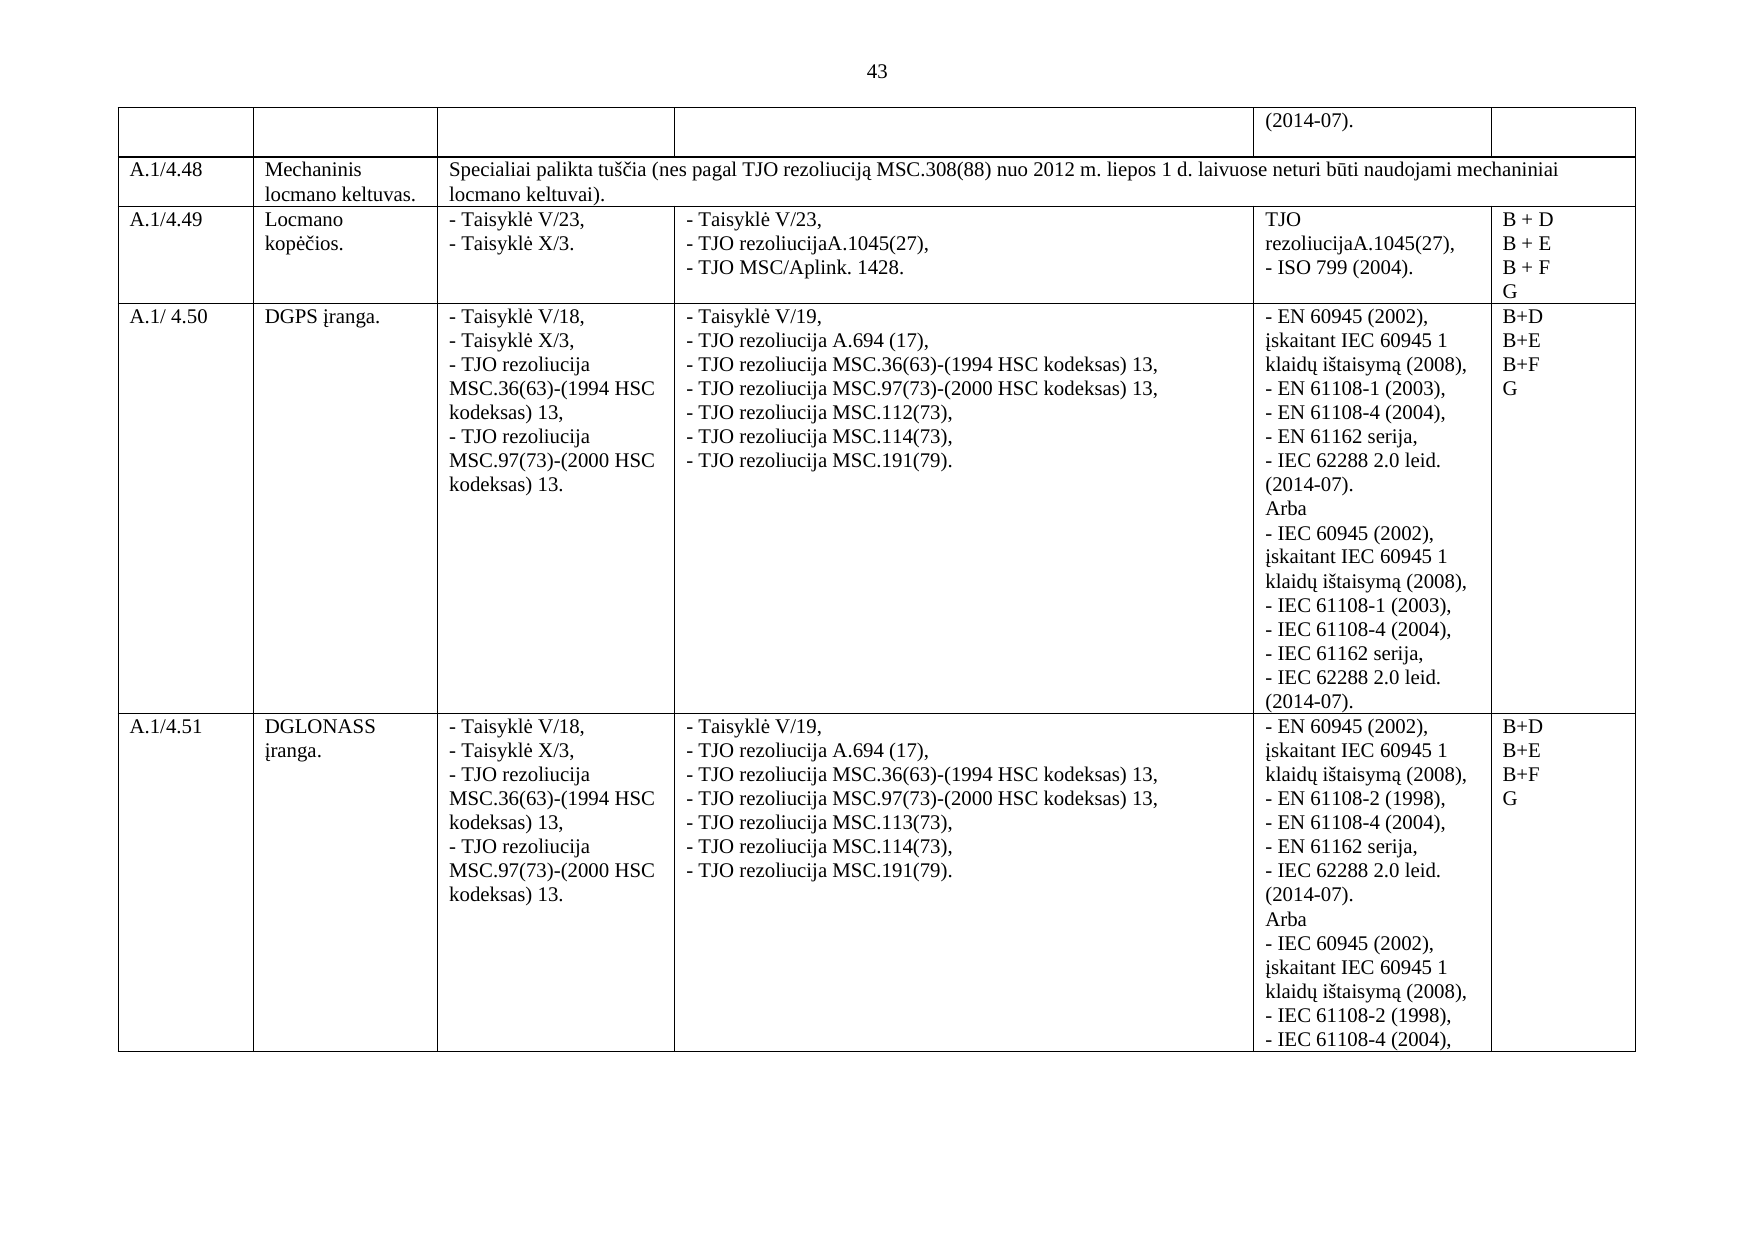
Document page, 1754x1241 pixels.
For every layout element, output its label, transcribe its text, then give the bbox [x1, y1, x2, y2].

table_cell - Taisyklė V/23, - TJO rezoliucijaA.1045(27), - TJO MSC/Aplink. 1428. [675, 207, 1253, 303]
table_cell - EN 60945 (2002), įskaitant IEC 60945 1 klaidų ištaisymą (2008), - EN 61108-2 (1998), - EN 61108-4 (2004), - EN 61162 serija, - IEC 62288 2.0 leid. (2014-07). Arba - IEC 60945 (2002), įskaitant IEC 60945 1 klaidų ištaisymą (2008), - IEC 61108-2 (1998), - IEC 61108-4 (2004), [1254, 714, 1491, 1051]
table_cell [1492, 108, 1635, 156]
table_cell [438, 108, 674, 156]
table_cell [254, 108, 437, 156]
table_cell A.1/4.48 [119, 158, 253, 206]
table_cell A.1/ 4.50 [119, 304, 253, 713]
table_cell B+D B+E B+F G [1492, 304, 1635, 713]
table_cell Specialiai palikta tuščia (nes pagal TJO rezoliuciją MSC.308(88) nuo 2012 m. liepos 1 d. laivuose neturi būti naudojami mechaniniai locmano keltuvai). [438, 158, 1635, 206]
table_cell B+D B+E B+F G [1492, 714, 1635, 1051]
table_cell A.1/4.49 [119, 207, 253, 303]
table_cell [675, 108, 1253, 156]
table_cell TJO rezoliucijaA.1045(27), - ISO 799 (2004). [1254, 207, 1491, 303]
table_cell DGPS įranga. [254, 304, 437, 713]
table_cell - Taisyklė V/18, - Taisyklė X/3, - TJO rezoliucija MSC.36(63)-(1994 HSC kodeksas) 13, - TJO rezoliucija MSC.97(73)-(2000 HSC kodeksas) 13. [438, 714, 674, 1051]
table_cell - Taisyklė V/19, - TJO rezoliucija A.694 (17), - TJO rezoliucija MSC.36(63)-(1994 HSC kodeksas) 13, - TJO rezoliucija MSC.97(73)-(2000 HSC kodeksas) 13, - TJO rezoliucija MSC.112(73), - TJO rezoliucija MSC.114(73), - TJO rezoliucija MSC.191(79). [675, 304, 1253, 713]
table_cell Mechaninis locmano keltuvas. [254, 158, 437, 206]
table_cell A.1/4.51 [119, 714, 253, 1051]
table_cell DGLONASS įranga. [254, 714, 437, 1051]
table_cell [119, 108, 253, 156]
table_cell (2014-07). [1254, 108, 1491, 156]
table_cell - Taisyklė V/23, - Taisyklė X/3. [438, 207, 674, 303]
table_cell Locmano kopėčios. [254, 207, 437, 303]
table_cell - EN 60945 (2002), įskaitant IEC 60945 1 klaidų ištaisymą (2008), - EN 61108-1 (2003), - EN 61108-4 (2004), - EN 61162 serija, - IEC 62288 2.0 leid. (2014-07). Arba - IEC 60945 (2002), įskaitant IEC 60945 1 klaidų ištaisymą (2008), - IEC 61108-1 (2003), - IEC 61108-4 (2004), - IEC 61162 serija, - IEC 62288 2.0 leid. (2014-07). [1254, 304, 1491, 713]
table_cell - Taisyklė V/18, - Taisyklė X/3, - TJO rezoliucija MSC.36(63)-(1994 HSC kodeksas) 13, - TJO rezoliucija MSC.97(73)-(2000 HSC kodeksas) 13. [438, 304, 674, 713]
table_cell - Taisyklė V/19, - TJO rezoliucija A.694 (17), - TJO rezoliucija MSC.36(63)-(1994 HSC kodeksas) 13, - TJO rezoliucija MSC.97(73)-(2000 HSC kodeksas) 13, - TJO rezoliucija MSC.113(73), - TJO rezoliucija MSC.114(73), - TJO rezoliucija MSC.191(79). [675, 714, 1253, 1051]
table_cell B + D B + E B + F G [1492, 207, 1635, 303]
